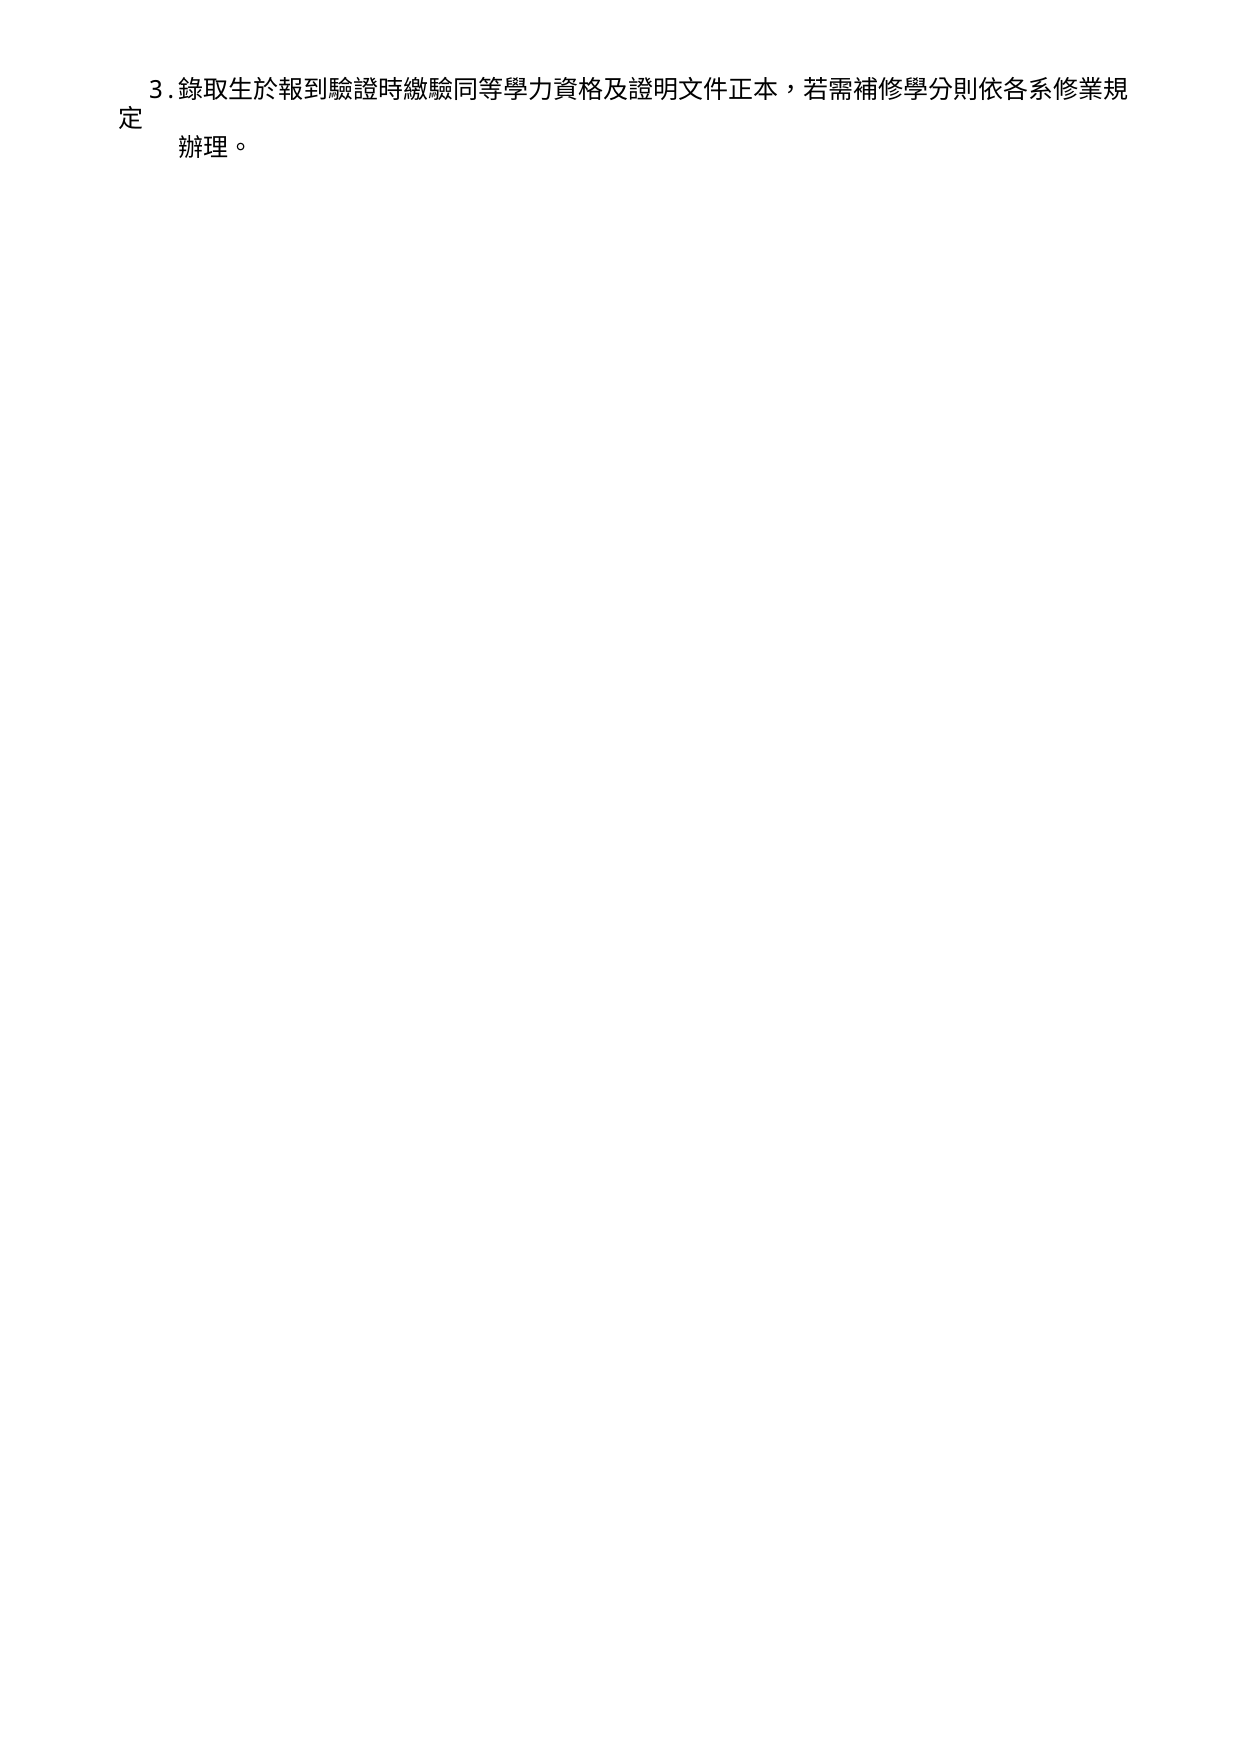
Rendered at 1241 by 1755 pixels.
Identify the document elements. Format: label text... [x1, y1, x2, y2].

text 3.錄取生於報到驗證時繳驗同等學力資格及證明文件正本，若需補修學分則依各系修業規定 [118, 75, 1137, 133]
text 辦理。 [118, 133, 1137, 162]
